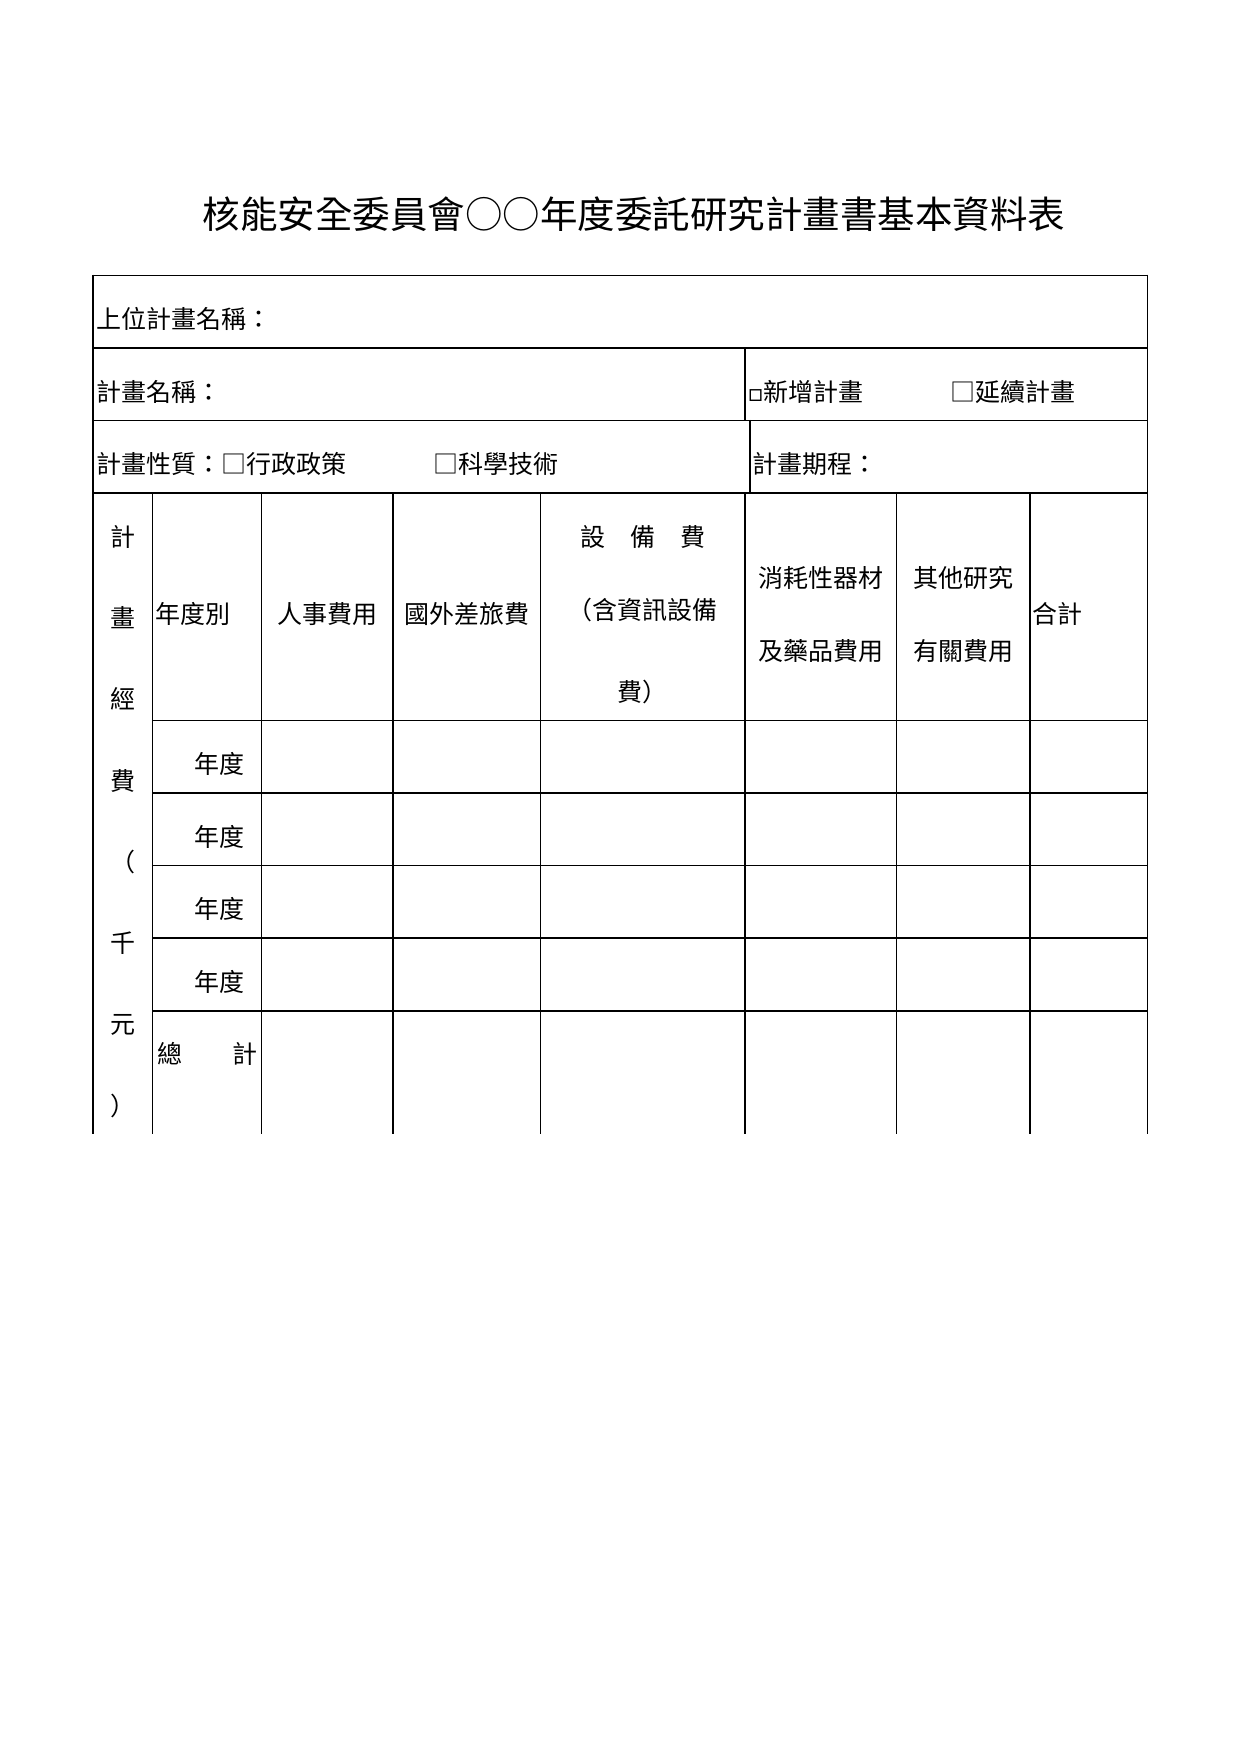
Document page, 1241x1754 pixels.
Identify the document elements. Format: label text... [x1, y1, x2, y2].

table_cell 計畫性質：□行政政策 □科學技術 [94, 421, 749, 492]
table_cell [262, 866, 392, 937]
table_cell 計畫經費（千元） [94, 494, 152, 1134]
table_cell [541, 939, 744, 1010]
table_cell [262, 1012, 392, 1134]
table_cell □新增計畫 □延續計畫 [746, 349, 1147, 420]
table_cell 年度 [153, 866, 261, 937]
table_cell 人事費用 [262, 494, 392, 719]
table_cell 設 備 費 （含資訊設備費） [541, 494, 744, 719]
table_cell [394, 1012, 540, 1134]
table_cell 年度 [153, 721, 261, 792]
table_cell 計畫期程： [751, 421, 1147, 492]
table_cell [746, 794, 896, 865]
table_cell [897, 794, 1029, 865]
table_cell 國外差旅費 [394, 494, 540, 719]
table_cell 年度別 [153, 494, 261, 719]
table_cell [541, 721, 744, 792]
table_cell [394, 721, 540, 792]
table_cell 其他研究 有關費用 [897, 494, 1029, 719]
table_cell [1031, 1012, 1147, 1134]
table_cell [1031, 939, 1147, 1010]
table_cell [746, 721, 896, 792]
table_cell [897, 1012, 1029, 1134]
table_cell [1031, 866, 1147, 937]
table_cell [746, 1012, 896, 1134]
table_cell 年度 [153, 794, 261, 865]
table_cell [394, 794, 540, 865]
table_cell [394, 866, 540, 937]
table_cell [262, 794, 392, 865]
table_cell [746, 866, 896, 937]
text 核能安全委員會○○年度委託研究計畫書基本資料表 [128, 171, 1139, 233]
table_cell [541, 1012, 744, 1134]
table_cell [262, 939, 392, 1010]
table_cell 總 計 [153, 1012, 261, 1134]
table_cell [541, 866, 744, 937]
table_cell [1031, 721, 1147, 792]
table_cell [746, 939, 896, 1010]
table_cell 年度 [153, 939, 261, 1010]
table_cell [897, 721, 1029, 792]
table_header 上位計畫名稱： [94, 276, 1147, 347]
table_cell [394, 939, 540, 1010]
table_cell 計畫名稱： [94, 349, 744, 420]
table_cell [541, 794, 744, 865]
table_cell [1031, 794, 1147, 865]
table_cell 合計 [1031, 494, 1147, 719]
table_cell 消耗性器材 及藥品費用 [746, 494, 896, 719]
table_cell [897, 939, 1029, 1010]
table_cell [262, 721, 392, 792]
table_cell [897, 866, 1029, 937]
